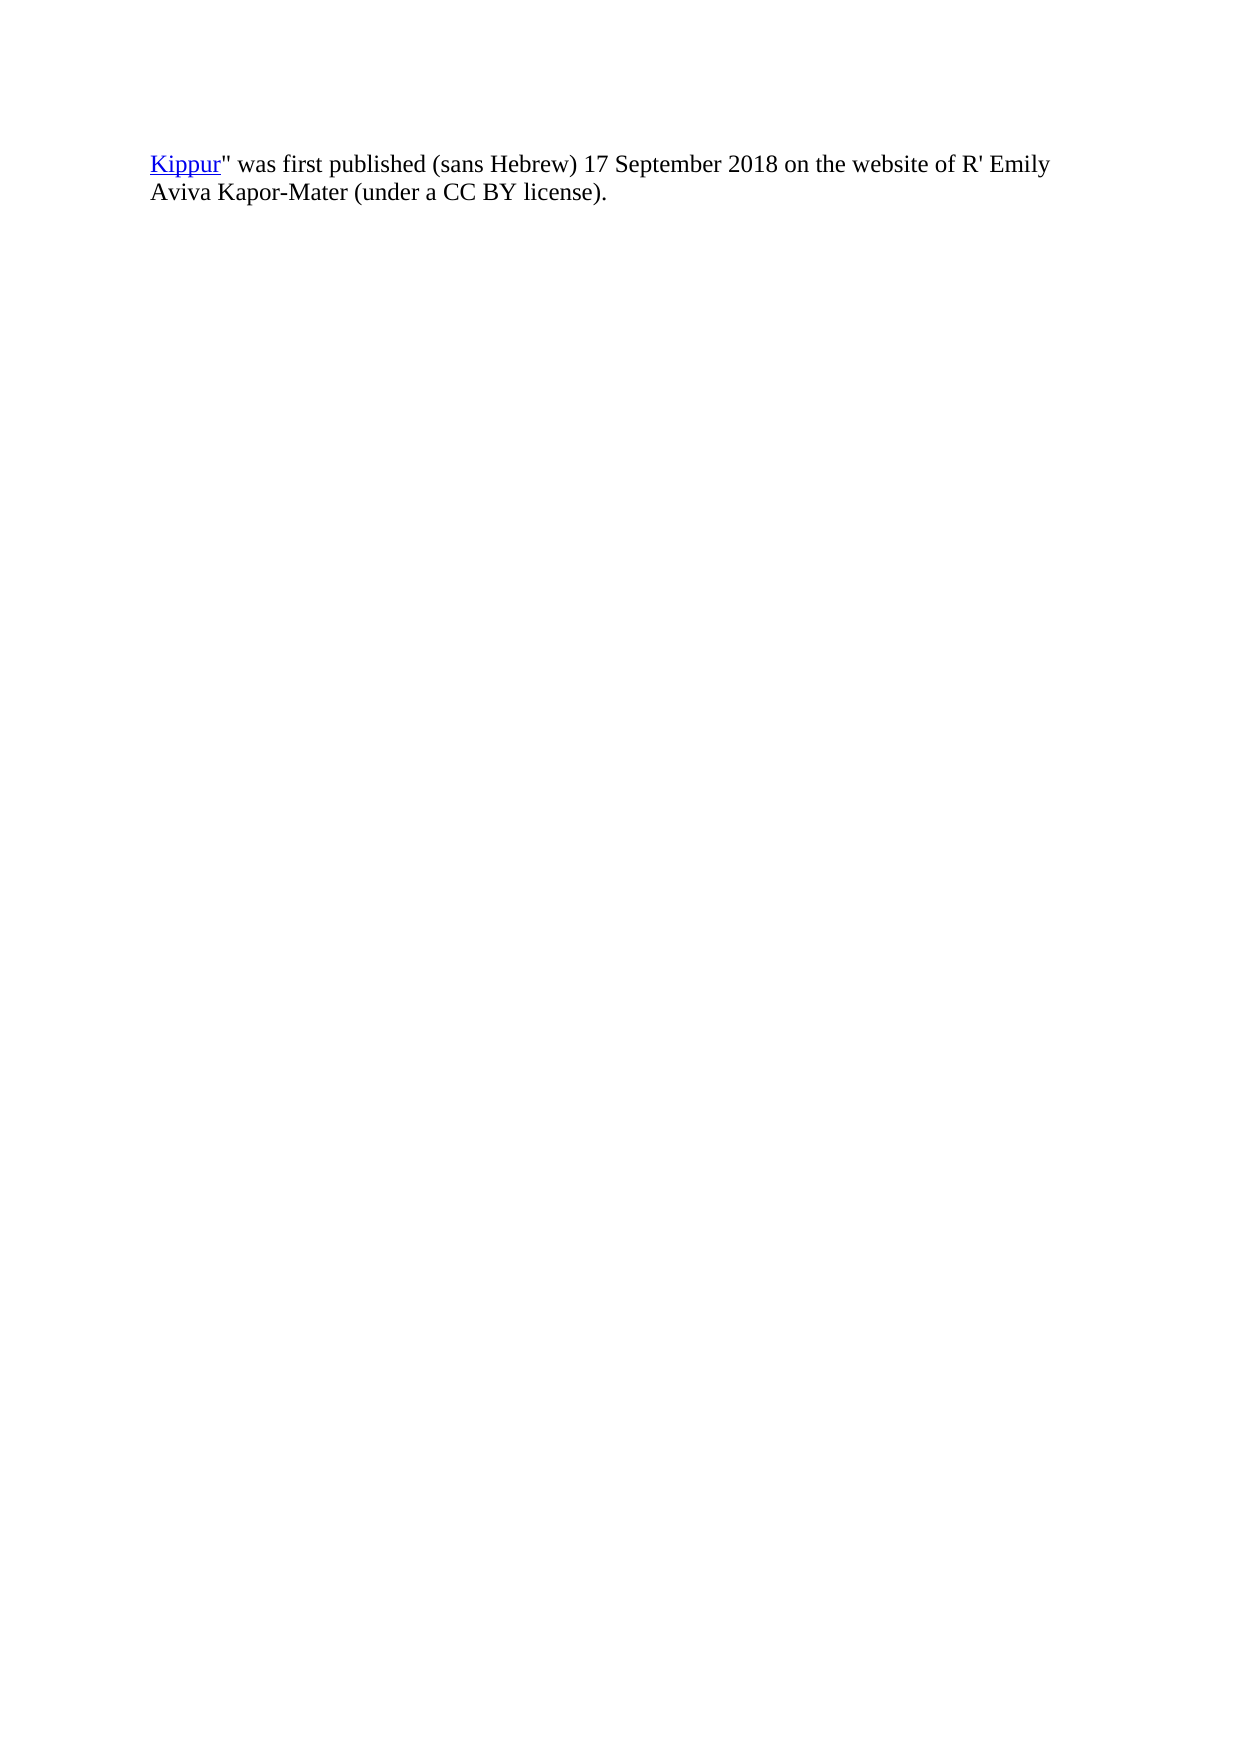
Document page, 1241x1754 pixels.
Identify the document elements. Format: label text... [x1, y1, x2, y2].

text Kippur" was first published (sans Hebrew) 17 September 2018 on the website of R' Emily Aviva Kapor-Mater (under a CC BY license). [150, 150, 1090, 205]
